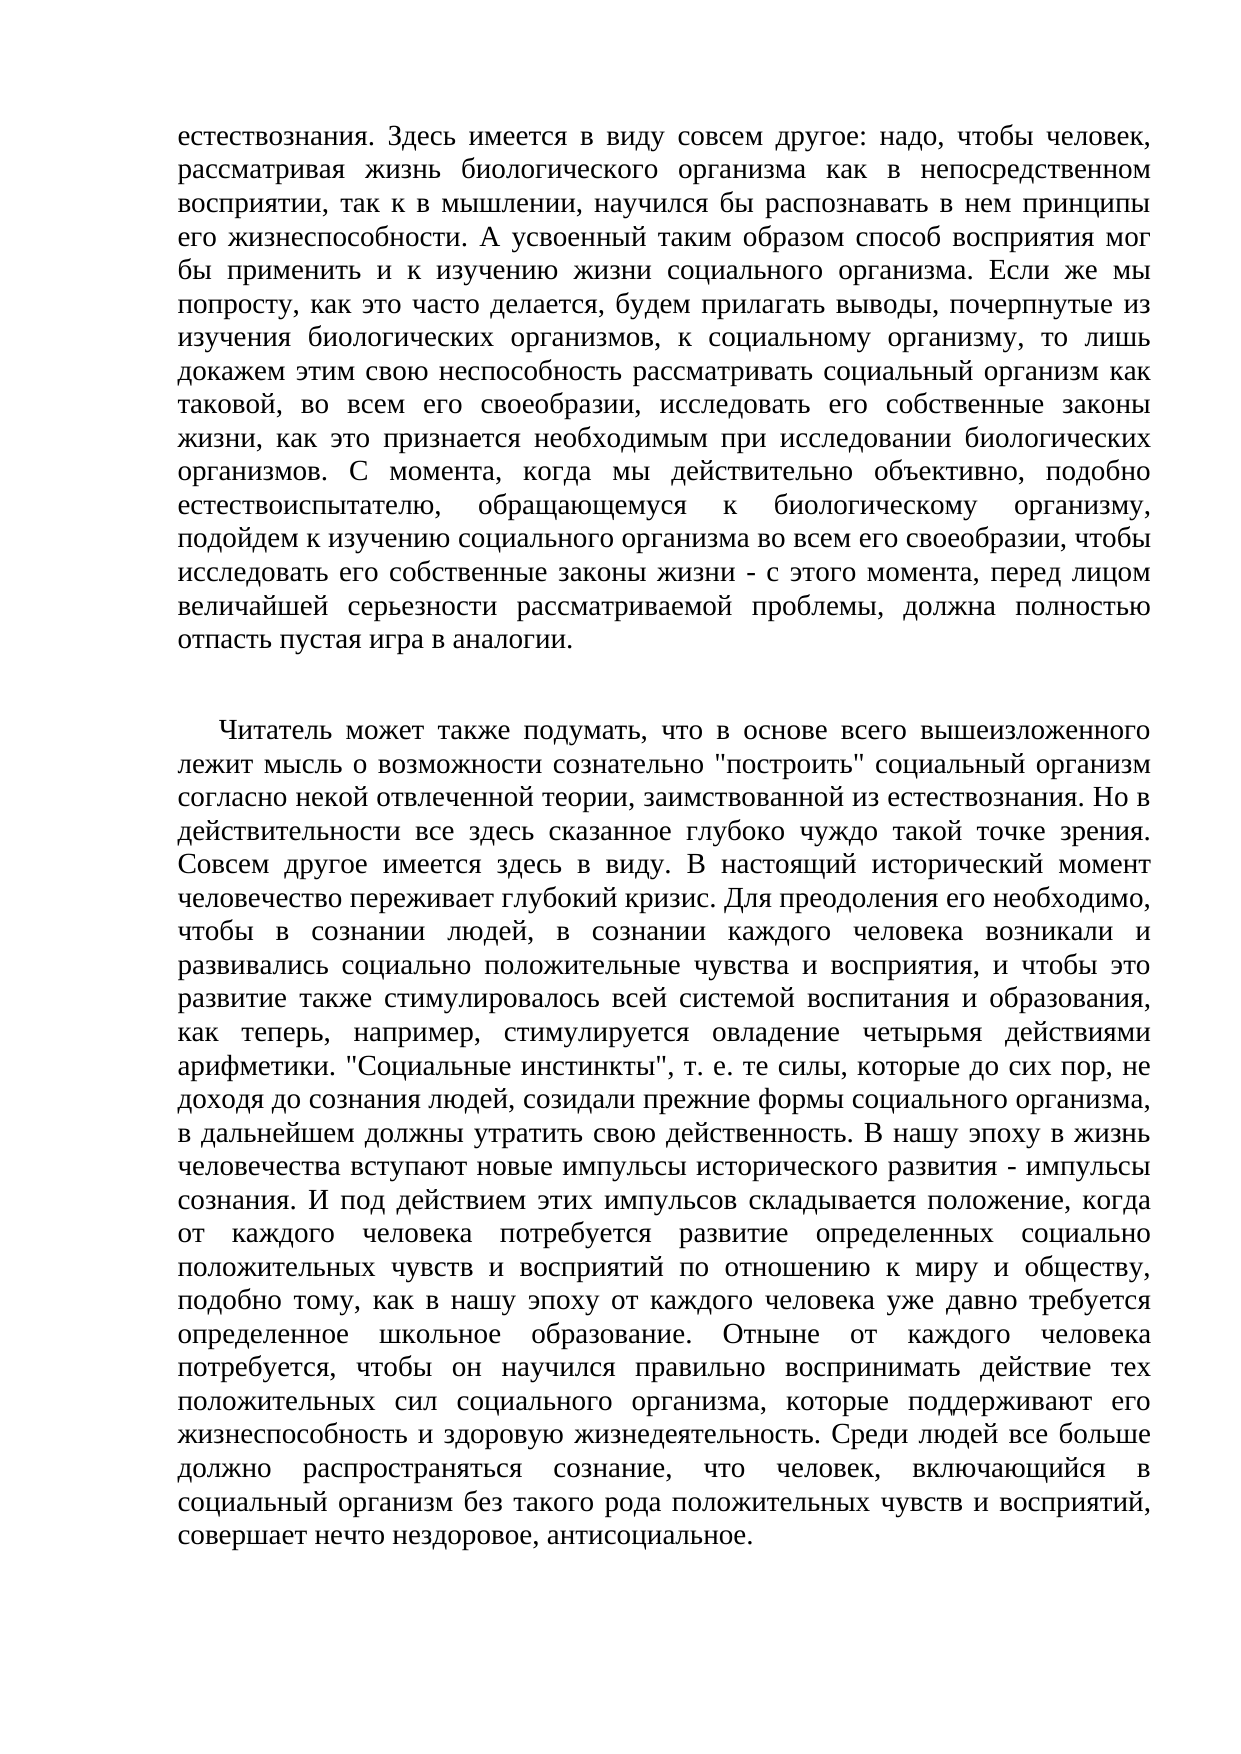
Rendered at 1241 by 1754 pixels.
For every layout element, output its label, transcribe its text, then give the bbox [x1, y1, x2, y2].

text естествознания. Здесь имеется в виду совсем другое: надо, чтобы человек, рассматривая жизнь биологического организма как в непосредственном восприятии, так к в мышлении, научился бы распознавать в нем принципы его жизнеспособности. А усвоенный таким образом способ восприятия мог бы применить и к изучению жизни социального организма. Если же мы попросту, как это часто делается, будем прилагать выводы, почерпнутые из изучения биологических организмов, к социальному организму, то лишь докажем этим свою неспособность рассматривать социальный организм как таковой, во всем его своеобразии, исследовать его собственные законы жизни, как это признается необходимым при исследовании биологических организмов. С момента, когда мы действительно объективно, подобно естествоиспытателю, обращающемуся к биологическому организму, подойдем к изучению социального организма во всем его своеобразии, чтобы исследовать его собственные законы жизни - с этого момента, перед лицом величайшей серьезности рассматриваемой проблемы, должна полностью отпасть пустая игра в аналогии. [177, 118, 1152, 655]
text Читатель может также подумать, что в основе всего вышеизложенного лежит мысль о возможности сознательно "построить" социальный организм согласно некой отвлеченной теории, заимствованной из естествознания. Но в действительности все здесь сказанное глубоко чуждо такой точке зрения. Совсем другое имеется здесь в виду. В настоящий исторический момент человечество переживает глубокий кризис. Для преодоления его необходимо, чтобы в сознании людей, в сознании каждого человека возникали и развивались социально положительные чувства и восприятия, и чтобы это развитие также стимулировалось всей системой воспитания и образования, как теперь, например, стимулируется овладение четырьмя действиями арифметики. "Социальные инстинкты", т. е. те силы, которые до сих пор, не доходя до сознания людей, созидали прежние формы социального организма, в дальнейшем должны утратить свою действенность. В нашу эпоху в жизнь человечества вступают новые импульсы исторического развития - импульсы сознания. И под действием этих импульсов складывается положение, когда от каждого человека потребуется развитие определенных социально положительных чувств и восприятий по отношению к миру и обществу, подобно тому, как в нашу эпоху от каждого человека уже давно требуется определенное школьное образование. Отныне от каждого человека потребуется, чтобы он научился правильно воспринимать действие тех положительных сил социального организма, которые поддерживают его жизнеспособность и здоровую жизнедеятельность. Среди людей все больше должно распространяться сознание, что человек, включающийся в социальный организм без такого рода положительных чувств и восприятий, совершает нечто нездоровое, антисоциальное. [177, 712, 1152, 1551]
